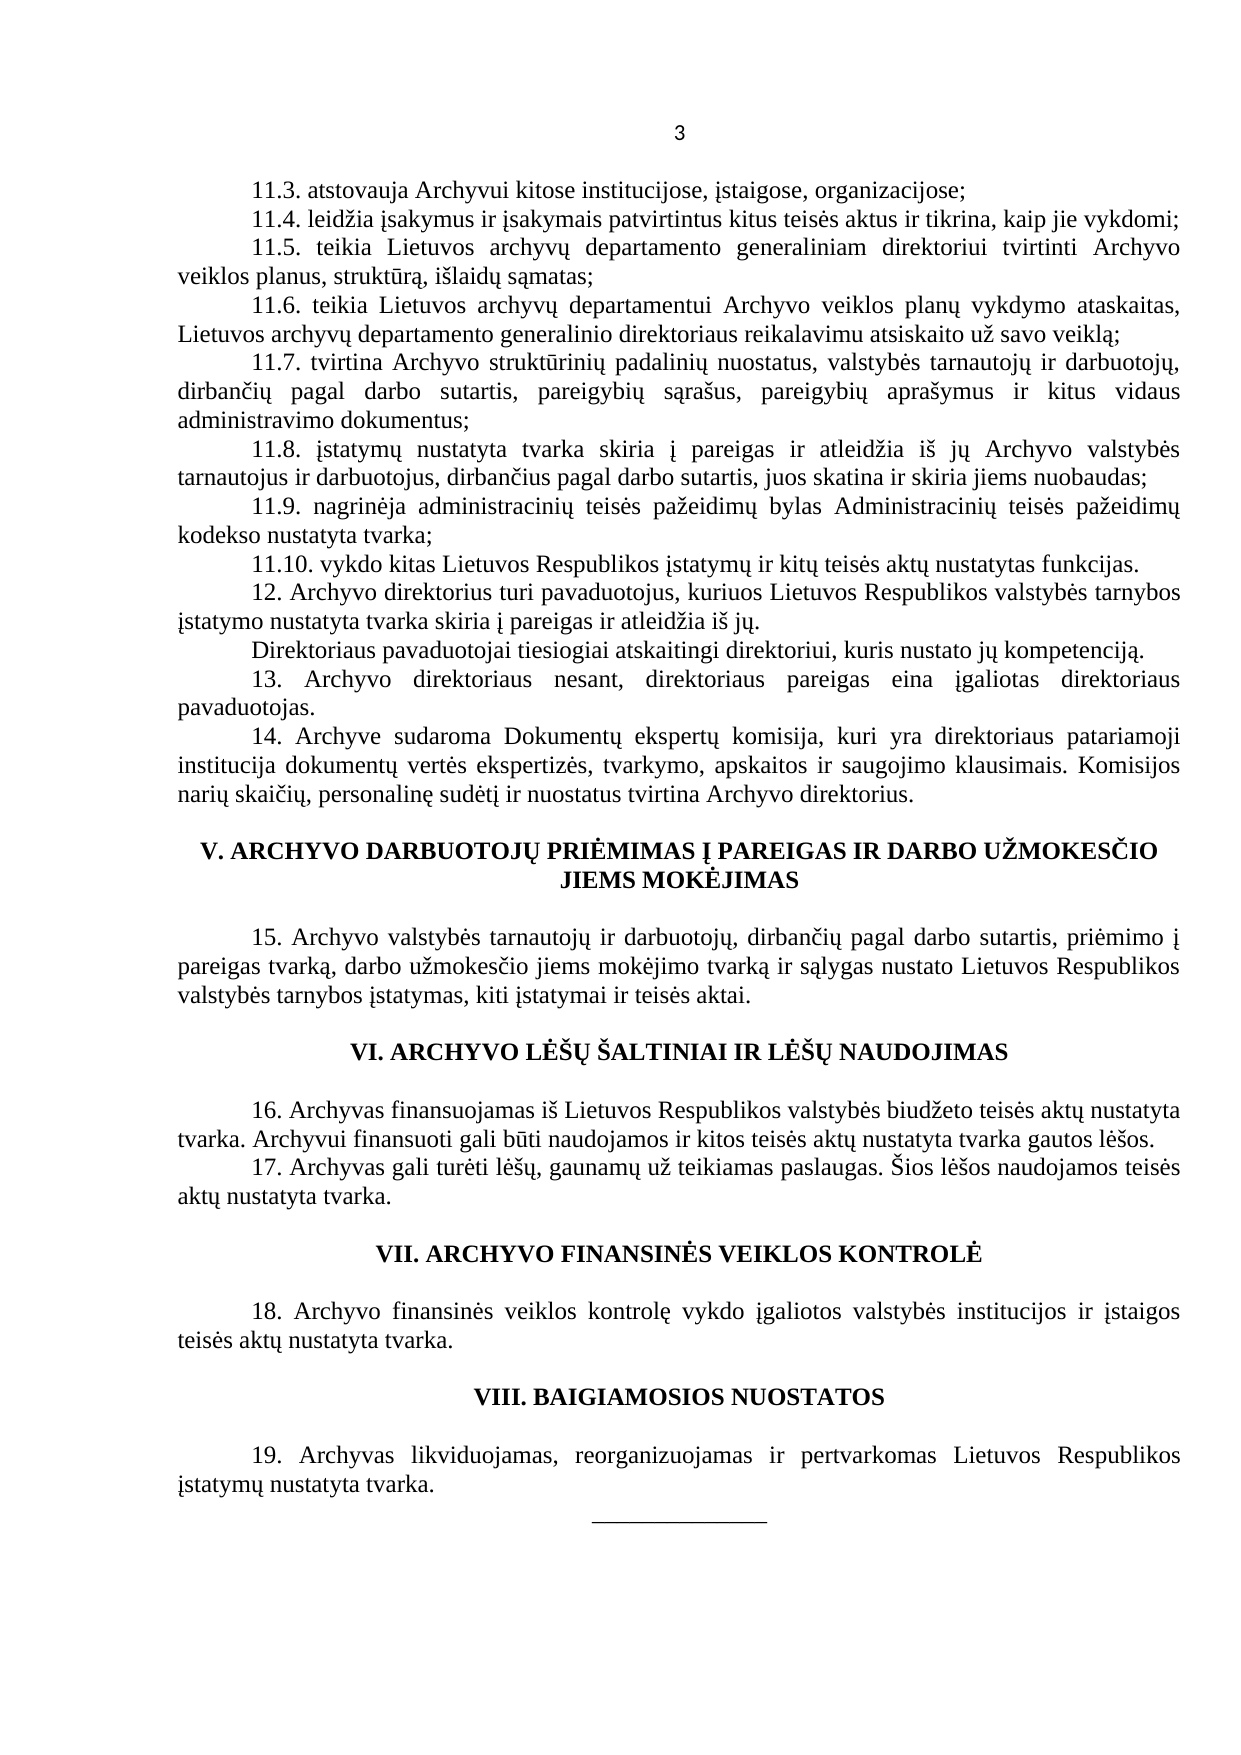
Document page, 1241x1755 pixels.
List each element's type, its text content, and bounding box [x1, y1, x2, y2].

text ______________ [177, 1497, 1181, 1526]
text 16. Archyvas finansuojamas iš Lietuvos Respublikos valstybės biudžeto teisės aktų nustatyta tvarka. Archyvui finansuoti gali būti naudojamos ir kitos teisės aktų nustatyta tvarka gautos lėšos. [177, 1095, 1181, 1152]
text 17. Archyvas gali turėti lėšų, gaunamų už teikiamas paslaugas. Šios lėšos naudojamos teisės aktų nustatyta tvarka. [177, 1152, 1181, 1210]
text 11.9. nagrinėja administracinių teisės pažeidimų bylas Administracinių teisės pažeidimų kodekso nustatyta tvarka; [177, 491, 1181, 549]
text 11.4. leidžia įsakymus ir įsakymais patvirtintus kitus teisės aktus ir tikrina, kaip jie vykdomi; [177, 204, 1181, 232]
text 11.10. vykdo kitas Lietuvos Respublikos įstatymų ir kitų teisės aktų nustatytas funkcijas. [177, 549, 1181, 577]
text 11.5. teikia Lietuvos archyvų departamento generaliniam direktoriui tvirtinti Archyvo veiklos planus, struktūrą, išlaidų sąmatas; [177, 232, 1181, 290]
text 11.7. tvirtina Archyvo struktūrinių padalinių nuostatus, valstybės tarnautojų ir darbuotojų, dirbančių pagal darbo sutartis, pareigybių sąrašus, pareigybių aprašymus ir kitus vidaus administravimo dokumentus; [177, 347, 1181, 434]
text 18. Archyvo finansinės veiklos kontrolę vykdo įgaliotos valstybės institucijos ir įstaigos teisės aktų nustatyta tvarka. [177, 1296, 1181, 1354]
text 11.3. atstovauja Archyvui kitose institucijose, įstaigose, organizacijose; [177, 175, 1181, 204]
text Direktoriaus pavaduotojai tiesiogiai atskaitingi direktoriui, kuris nustato jų kompetenciją. [177, 635, 1181, 664]
text 11.8. įstatymų nustatyta tvarka skiria į pareigas ir atleidžia iš jų Archyvo valstybės tarnautojus ir darbuotojus, dirbančius pagal darbo sutartis, juos skatina ir skiria jiems nuobaudas; [177, 434, 1181, 491]
text 15. Archyvo valstybės tarnautojų ir darbuotojų, dirbančių pagal darbo sutartis, priėmimo į pareigas tvarką, darbo užmokesčio jiems mokėjimo tvarką ir sąlygas nustato Lietuvos Respublikos valstybės tarnybos įstatymas, kiti įstatymai ir teisės aktai. [177, 922, 1181, 1009]
text 12. Archyvo direktorius turi pavaduotojus, kuriuos Lietuvos Respublikos valstybės tarnybos įstatymo nustatyta tvarka skiria į pareigas ir atleidžia iš jų. [177, 577, 1181, 635]
text VIII. BAIGIAMOSIOS NUOSTATOS [177, 1382, 1181, 1411]
text V. ARCHYVO DARBUOTOJŲ PRIĖMIMAS Į PAREIGAS IR DARBO UŽMOKESČIO JIEMS MOKĖJIMAS [177, 836, 1181, 894]
text 14. Archyve sudaroma Dokumentų ekspertų komisija, kuri yra direktoriaus patariamoji institucija dokumentų vertės ekspertizės, tvarkymo, apskaitos ir saugojimo klausimais. Komisijos narių skaičių, personalinę sudėtį ir nuostatus tvirtina Archyvo direktorius. [177, 721, 1181, 807]
text 11.6. teikia Lietuvos archyvų departamentui Archyvo veiklos planų vykdymo ataskaitas, Lietuvos archyvų departamento generalinio direktoriaus reikalavimu atsiskaito už savo veiklą; [177, 290, 1181, 347]
text 13. Archyvo direktoriaus nesant, direktoriaus pareigas eina įgaliotas direktoriaus pavaduotojas. [177, 664, 1181, 721]
text VI. ARCHYVO LĖŠŲ ŠALTINIAI IR LĖŠŲ NAUDOJIMAS [177, 1037, 1181, 1066]
text 19. Archyvas likviduojamas, reorganizuojamas ir pertvarkomas Lietuvos Respublikos įstatymų nustatyta tvarka. [177, 1440, 1181, 1497]
text VII. ARCHYVO FINANSINĖS VEIKLOS KONTROLĖ [177, 1239, 1181, 1267]
